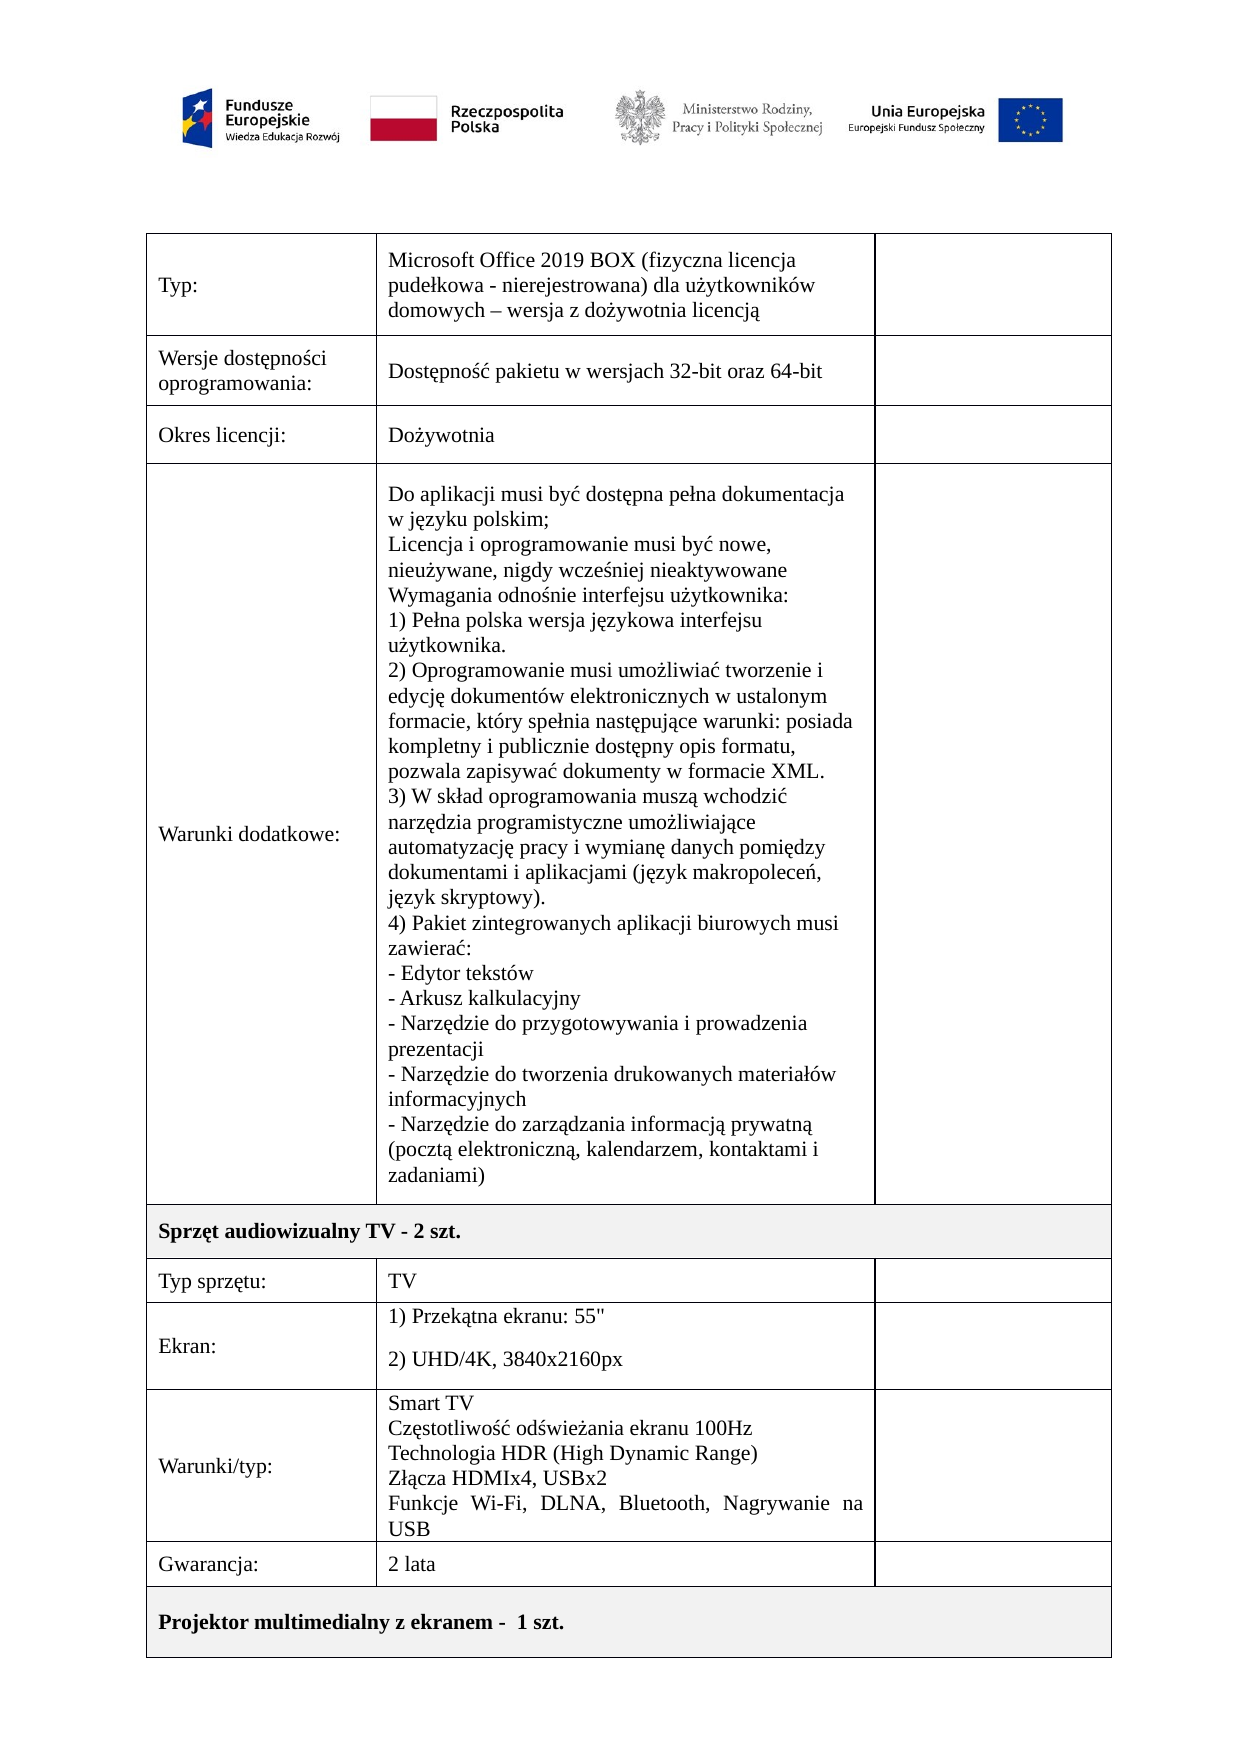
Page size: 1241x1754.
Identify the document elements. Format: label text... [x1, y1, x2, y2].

table_cell Typ sprzętu: [147, 1259, 376, 1302]
table_cell [876, 1390, 1111, 1541]
table_cell [876, 1542, 1111, 1586]
table_cell Wersje dostępności oprogramowania: [147, 336, 376, 404]
table_cell Projektor multimedialny z ekranem - 1 szt. [147, 1587, 1111, 1657]
table_cell Warunki/typ: [147, 1390, 376, 1541]
table_cell [876, 1303, 1111, 1388]
table_cell Gwarancja: [147, 1542, 376, 1586]
table_cell Ekran: [147, 1303, 376, 1388]
table_cell Sprzęt audiowizualny TV - 2 szt. [147, 1205, 1111, 1257]
table_cell Dożywotnia [377, 406, 874, 463]
table_cell 2 lata [377, 1542, 874, 1586]
table_cell [876, 464, 1111, 1203]
table_cell [876, 336, 1111, 404]
table_cell Okres licencji: [147, 406, 376, 463]
table_cell Smart TV Częstotliwość odświeżania ekranu 100Hz Technologia HDR (High Dynamic Range) Złącza HDMIx4, USBx2 Funkcje Wi-Fi, DLNA, Bluetooth, Nagrywanie na USB [377, 1390, 874, 1541]
table_cell Typ: [147, 234, 376, 335]
table_cell Warunki dodatkowe: [147, 464, 376, 1203]
table_cell 1) Przekątna ekranu: 55" 2) UHD/4K, 3840x2160px [377, 1303, 874, 1388]
table_cell TV [377, 1259, 874, 1302]
table_cell [876, 406, 1111, 463]
table_cell Microsoft Office 2019 BOX (fizyczna licencja pudełkowa - nierejestrowana) dla użytkowników domowych – wersja z dożywotnia licencją [377, 234, 874, 335]
table_cell [876, 234, 1111, 335]
table_cell [876, 1259, 1111, 1302]
table_cell Do aplikacji musi być dostępna pełna dokumentacja w języku polskim; Licencja i oprogramowanie musi być nowe, nieużywane, nigdy wcześniej nieaktywowane Wymagania odnośnie interfejsu użytkownika: 1) Pełna polska wersja językowa interfejsu użytkownika. 2) Oprogramowanie musi umożliwiać tworzenie i edycję dokumentów elektronicznych w ustalonym formacie, który spełnia następujące warunki: posiada kompletny i publicznie dostępny opis formatu, pozwala zapisywać dokumenty w formacie XML. 3) W skład oprogramowania muszą wchodzić narzędzia programistyczne umożliwiające automatyzację pracy i wymianę danych pomiędzy dokumentami i aplikacjami (język makropoleceń, język skryptowy). 4) Pakiet zintegrowanych aplikacji biurowych musi zawierać: - Edytor tekstów - Arkusz kalkulacyjny - Narzędzie do przygotowywania i prowadzenia prezentacji - Narzędzie do tworzenia drukowanych materiałów informacyjnych - Narzędzie do zarządzania informacją prywatną (pocztą elektroniczną, kalendarzem, kontaktami i zadaniami) [377, 464, 874, 1203]
table_cell Dostępność pakietu w wersjach 32-bit oraz 64-bit [377, 336, 874, 404]
